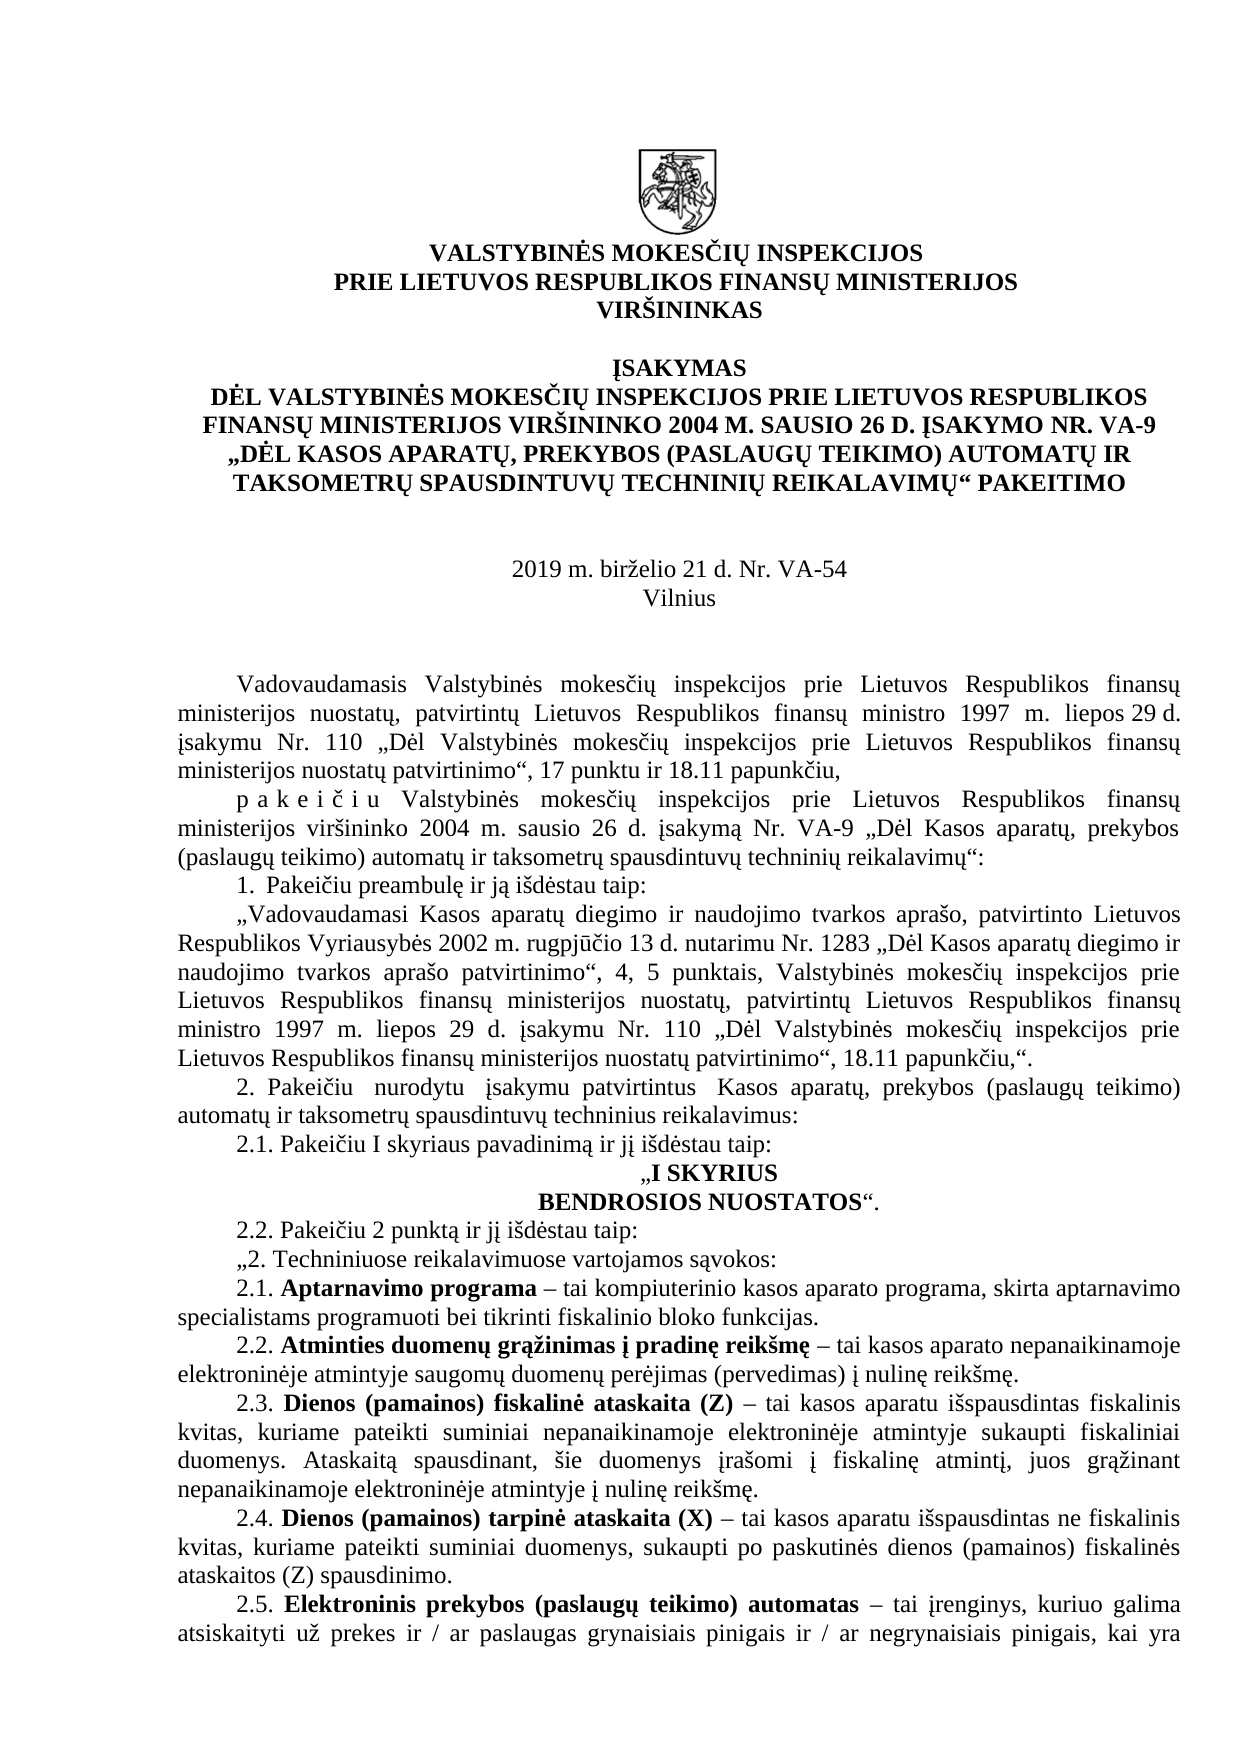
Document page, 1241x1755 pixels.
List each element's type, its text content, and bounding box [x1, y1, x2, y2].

text BENDROSIOS NUOSTATOS“. [177, 1187, 1181, 1215]
text 2.3. Dienos (pamainos) fiskalinė ataskaita (Z) – tai kasos aparatu išspausdintas fiskalinis kvitas, kuriame pateikti suminiai nepanaikinamoje elektroninėje atmintyje sukaupti fiskaliniai duomenys. Ataskaitą spausdinant, šie duomenys įrašomi į fiskalinę atmintį, juos grąžinant nepanaikinamoje elektroninėje atmintyje į nulinę reikšmę. [177, 1388, 1181, 1503]
text DĖL VALSTYBINĖS MOKESČIŲ INSPEKCIJOS PRIE LIETUVOS RESPUBLIKOS FINANSŲ MINISTERIJOS VIRŠININKO 2004 M. SaUSIO 26 D. ĮSAKYMO NR. VA-9 „DĖL KASOS APARATŲ, PREKYBOS (PASLAUGŲ TEIKIMO) AUTOMATŲ IR TAKSOMETRŲ SPAUSDINTUVŲ TECHNINIŲ REIKALAVIMŲ“ PAKEITIMO [177, 382, 1181, 497]
text „I SKYRIUS [177, 1158, 1181, 1187]
text pakeičiu Valstybinės mokesčių inspekcijos prie Lietuvos Respublikos finansų ministerijos viršininko 2004 m. sausio 26 d. įsakymą Nr. VA-9 „Dėl Kasos aparatų, prekybos (paslaugų teikimo) automatų ir taksometrų spausdintuvų techninių reikalavimų“: [177, 784, 1181, 870]
text VALSTYBINĖS MOKESČIŲ INSPEKCIJOS PRIE LIETUVOS RESPUBLIKOS FINANSŲ MINISTERIJOS VIRŠININKAS [177, 238, 1181, 324]
text Vadovaudamasis Valstybinės mokesčių inspekcijos prie Lietuvos Respublikos finansų ministerijos nuostatų, patvirtintų Lietuvos Respublikos finansų ministro 1997 m. liepos 29 d. įsakymu Nr. 110 „Dėl Valstybinės mokesčių inspekcijos prie Lietuvos Respublikos finansų ministerijos nuostatų patvirtinimo“, 17 punktu ir 18.11 papunkčiu, [177, 669, 1181, 784]
text 2.2. Pakeičiu 2 punktą ir jį išdėstau taip: [177, 1215, 1181, 1244]
text ĮSAKYMAS [177, 353, 1181, 382]
text 1. Pakeičiu preambulę ir ją išdėstau taip: [236, 870, 1181, 899]
text „2. Techniniuose reikalavimuose vartojamos sąvokos: [177, 1244, 1181, 1273]
text „Vadovaudamasi Kasos aparatų diegimo ir naudojimo tvarkos aprašo, patvirtinto Lietuvos Respublikos Vyriausybės 2002 m. rugpjūčio 13 d. nutarimu Nr. 1283 „Dėl Kasos aparatų diegimo ir naudojimo tvarkos aprašo patvirtinimo“, 4, 5 punktais, Valstybinės mokesčių inspekcijos prie Lietuvos Respublikos finansų ministerijos nuostatų, patvirtintų Lietuvos Respublikos finansų ministro 1997 m. liepos 29 d. įsakymu Nr. 110 „Dėl Valstybinės mokesčių inspekcijos prie Lietuvos Respublikos finansų ministerijos nuostatų patvirtinimo“, 18.11 papunkčiu,“. [177, 899, 1181, 1072]
text 2.2. Atminties duomenų grąžinimas į pradinę reikšmę – tai kasos aparato nepanaikinamoje elektroninėje atmintyje saugomų duomenų perėjimas (pervedimas) į nulinę reikšmę. [177, 1330, 1181, 1388]
text 2.4. Dienos (pamainos) tarpinė ataskaita (X) – tai kasos aparatu išspausdintas ne fiskalinis kvitas, kuriame pateikti suminiai duomenys, sukaupti po paskutinės dienos (pamainos) fiskalinės ataskaitos (Z) spausdinimo. [177, 1503, 1181, 1589]
text 2.1. Pakeičiu I skyriaus pavadinimą ir jį išdėstau taip: [177, 1129, 1181, 1158]
text 2. Pakeičiu nurodytu įsakymu patvirtintus Kasos aparatų, prekybos (paslaugų teikimo) automatų ir taksometrų spausdintuvų techninius reikalavimus: [177, 1072, 1181, 1129]
text 2019 m. birželio 21 d. Nr. VA-54 [177, 554, 1181, 583]
text Vilnius [177, 583, 1181, 612]
text 2.1. Aptarnavimo programa – tai kompiuterinio kasos aparato programa, skirta aptarnavimo specialistams programuoti bei tikrinti fiskalinio bloko funkcijas. [177, 1273, 1181, 1330]
text 2.5. Elektroninis prekybos (paslaugų teikimo) automatas – tai įrenginys, kuriuo galima atsiskaityti už prekes ir / ar paslaugas grynaisiais pinigais ir / ar negrynaisiais pinigais, kai yra [177, 1589, 1181, 1647]
